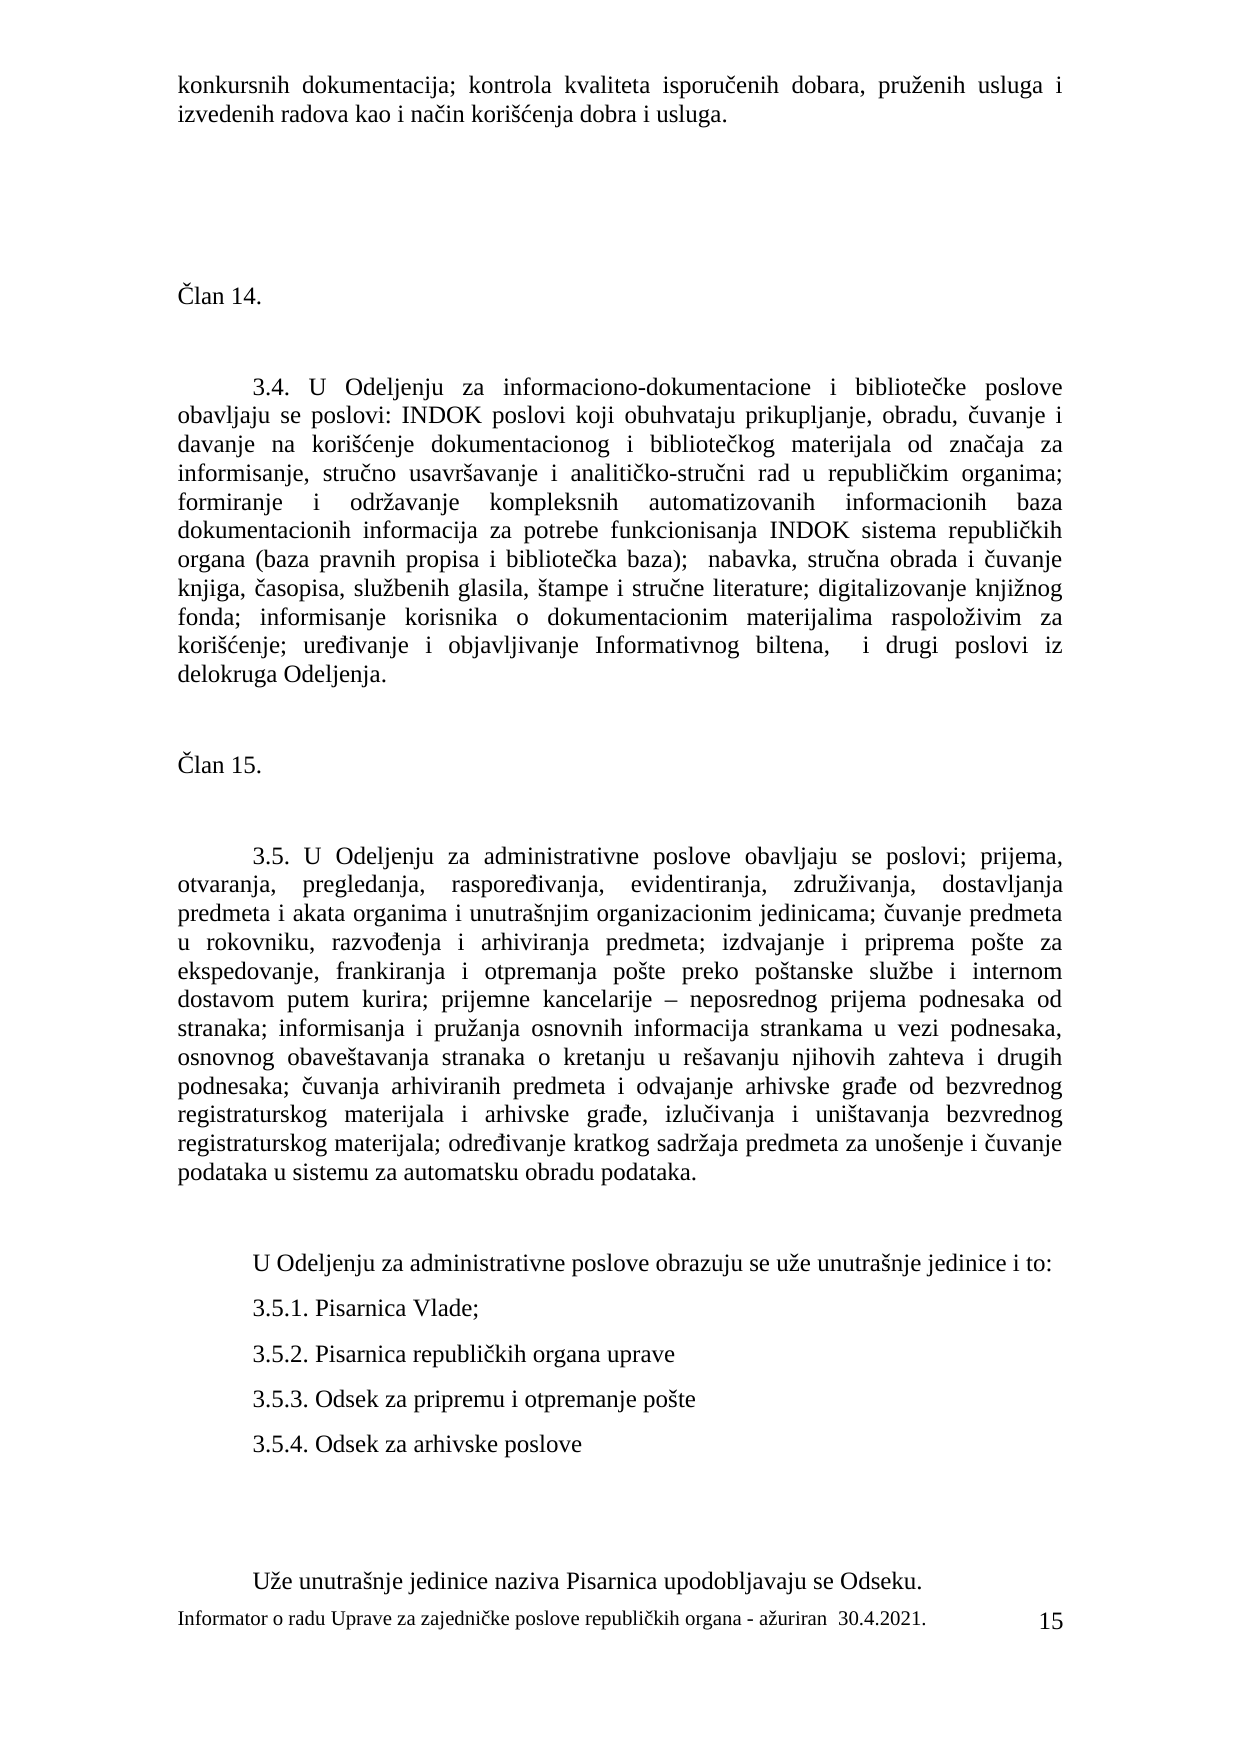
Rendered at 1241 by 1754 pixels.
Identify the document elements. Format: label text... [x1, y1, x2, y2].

text 3.5.2. Pisarnica republičkih organa uprave [177, 1339, 1063, 1367]
text 3.5.3. Odsek za pripremu i otpremanje pošte [177, 1384, 1063, 1413]
text 3.5. U Odeljenju za administrativne poslove obavljaju se poslovi; prijema, otvaranja, pregledanja, raspoređivanja, evidentiranja, združivanja, dostavljanja predmeta i akata organima i unutrašnjim organizacionim jedinicama; čuvanje predmeta u rokovniku, razvođenja i arhiviranja predmeta; izdvajanje i priprema pošte za ekspedovanje, frankiranja i otpremanja pošte preko poštanske službe i internom dostavom putem kurira; prijemne kancelarije – neposrednog prijema podnesaka od stranaka; informisanja i pružanja osnovnih informacija strankama u vezi podnesaka, osnovnog obaveštavanja stranaka o kretanju u rešavanju njihovih zahteva i drugih podnesaka; čuvanja arhiviranih predmeta i odvajanje arhivske građe od bezvrednog registraturskog materijala i arhivske građe, izlučivanja i uništavanja bezvrednog registraturskog materijala; određivanje kratkog sadržaja predmeta za unošenje i čuvanje podataka u sistemu za automatsku obradu podataka. [177, 841, 1063, 1186]
text 3.5.4. Odsek za arhivske poslove [177, 1429, 1063, 1458]
text konkursnih dokumentacija; kontrola kvaliteta isporučenih dobara, pruženih usluga i izvedenih radova kao i način korišćenja dobra i usluga. [177, 70, 1063, 128]
text Član 14. [177, 281, 1063, 309]
text Uže unutrašnje jedinice naziva Pisarnica upodobljavaju se Odseku. [177, 1566, 1063, 1594]
text 3.5.1. Pisarnica Vlade; [177, 1293, 1063, 1322]
text Član 15. [177, 750, 1063, 779]
text U Odeljenju za administrativne poslove obrazuju se uže unutrašnje jedinice i to: [177, 1248, 1063, 1277]
text 3.4. U Odeljenju za informaciono-dokumentacione i bibliotečke poslove obavljaju se poslovi: INDOK poslovi koji obuhvataju prikupljanje, obradu, čuvanje i davanje na korišćenje dokumentacionog i bibliotečkog materijala od značaja za informisanje, stručno usavršavanje i analitičko-stručni rad u republičkim organima; formiranje i održavanje kompleksnih automatizovanih informacionih baza dokumentacionih informacija za potrebe funkcionisanja INDOK sistema republičkih organa (baza pravnih propisa i bibliotečka baza); nabavka, stručna obrada i čuvanje knjiga, časopisa, službenih glasila, štampe i stručne literature; digitalizovanje knjižnog fonda; informisanje korisnika o dokumentacionim materijalima raspoloživim za korišćenje; uređivanje i objavljivanje Informativnog biltena, i drugi poslovi iz delokruga Odeljenja. [177, 372, 1063, 688]
